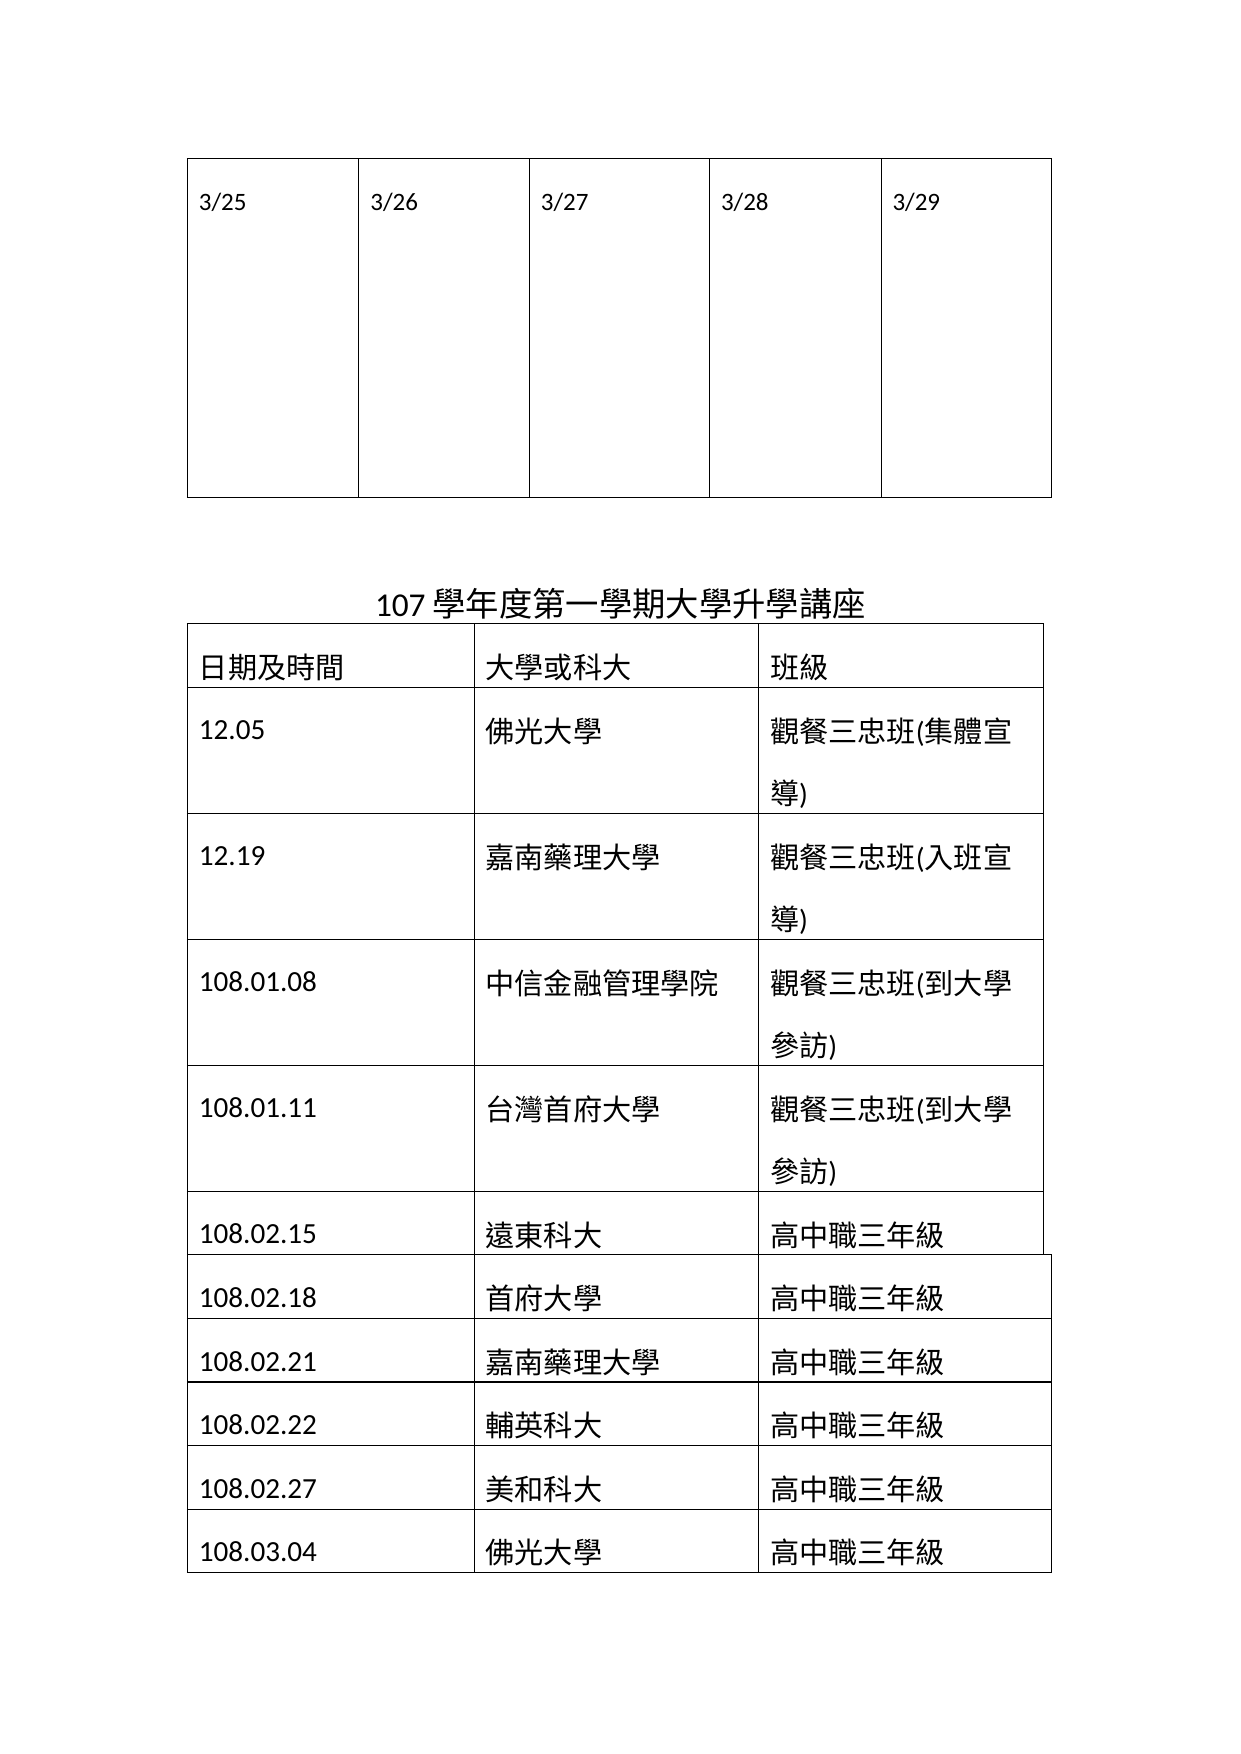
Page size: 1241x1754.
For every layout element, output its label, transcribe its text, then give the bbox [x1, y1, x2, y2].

table_cell 輔英科大 [475, 1383, 758, 1445]
table_cell 高中職三年級 [759, 1383, 1051, 1445]
table_cell 觀餐三忠班(到大學參訪) [759, 1066, 1043, 1191]
table_cell 108.02.15 [188, 1192, 474, 1254]
table_cell 台灣首府大學 [475, 1066, 758, 1191]
table_cell 12.19 [188, 814, 474, 939]
table_header [1044, 623, 1052, 687]
text 107學年度第一學期大學升學講座 [187, 561, 1053, 623]
table_cell 3/25 [188, 159, 358, 497]
table_cell 108.02.18 [188, 1255, 474, 1318]
table_cell [1044, 1065, 1052, 1191]
table_header 班級 [759, 624, 1043, 687]
table_cell 高中職三年級 [759, 1510, 1051, 1572]
table_cell 高中職三年級 [759, 1319, 1051, 1381]
table_cell 佛光大學 [475, 1510, 758, 1572]
table_cell 3/28 [710, 159, 881, 497]
table_cell 中信金融管理學院 [475, 940, 758, 1065]
table_cell [1044, 813, 1052, 939]
table_cell 觀餐三忠班(入班宣導) [759, 814, 1043, 939]
table_cell 美和科大 [475, 1446, 758, 1508]
table_cell 108.02.21 [188, 1319, 474, 1381]
table_cell 3/29 [882, 159, 1051, 497]
table_cell 108.01.11 [188, 1066, 474, 1191]
table_cell 高中職三年級 [759, 1192, 1043, 1254]
table_cell 高中職三年級 [759, 1446, 1051, 1508]
table_cell 高中職三年級 [759, 1255, 1051, 1318]
table_cell 12.05 [188, 688, 474, 813]
table_cell 觀餐三忠班(到大學參訪) [759, 940, 1043, 1065]
table_cell [1044, 687, 1052, 813]
table_cell [1044, 939, 1052, 1065]
table_cell 嘉南藥理大學 [475, 1319, 758, 1381]
table_header 大學或科大 [475, 624, 758, 687]
table_cell 嘉南藥理大學 [475, 814, 758, 939]
table_cell 3/27 [530, 159, 709, 497]
table_cell 觀餐三忠班(集體宣導) [759, 688, 1043, 813]
table_cell 108.02.22 [188, 1383, 474, 1445]
table_cell 108.03.04 [188, 1510, 474, 1572]
table_cell [1044, 1191, 1052, 1254]
table_cell 108.02.27 [188, 1446, 474, 1508]
table_cell 首府大學 [475, 1255, 758, 1318]
table_cell 108.01.08 [188, 940, 474, 1065]
table_header 日期及時間 [188, 624, 474, 687]
table_cell 佛光大學 [475, 688, 758, 813]
table_cell 3/26 [359, 159, 529, 497]
table_cell 遠東科大 [475, 1192, 758, 1254]
